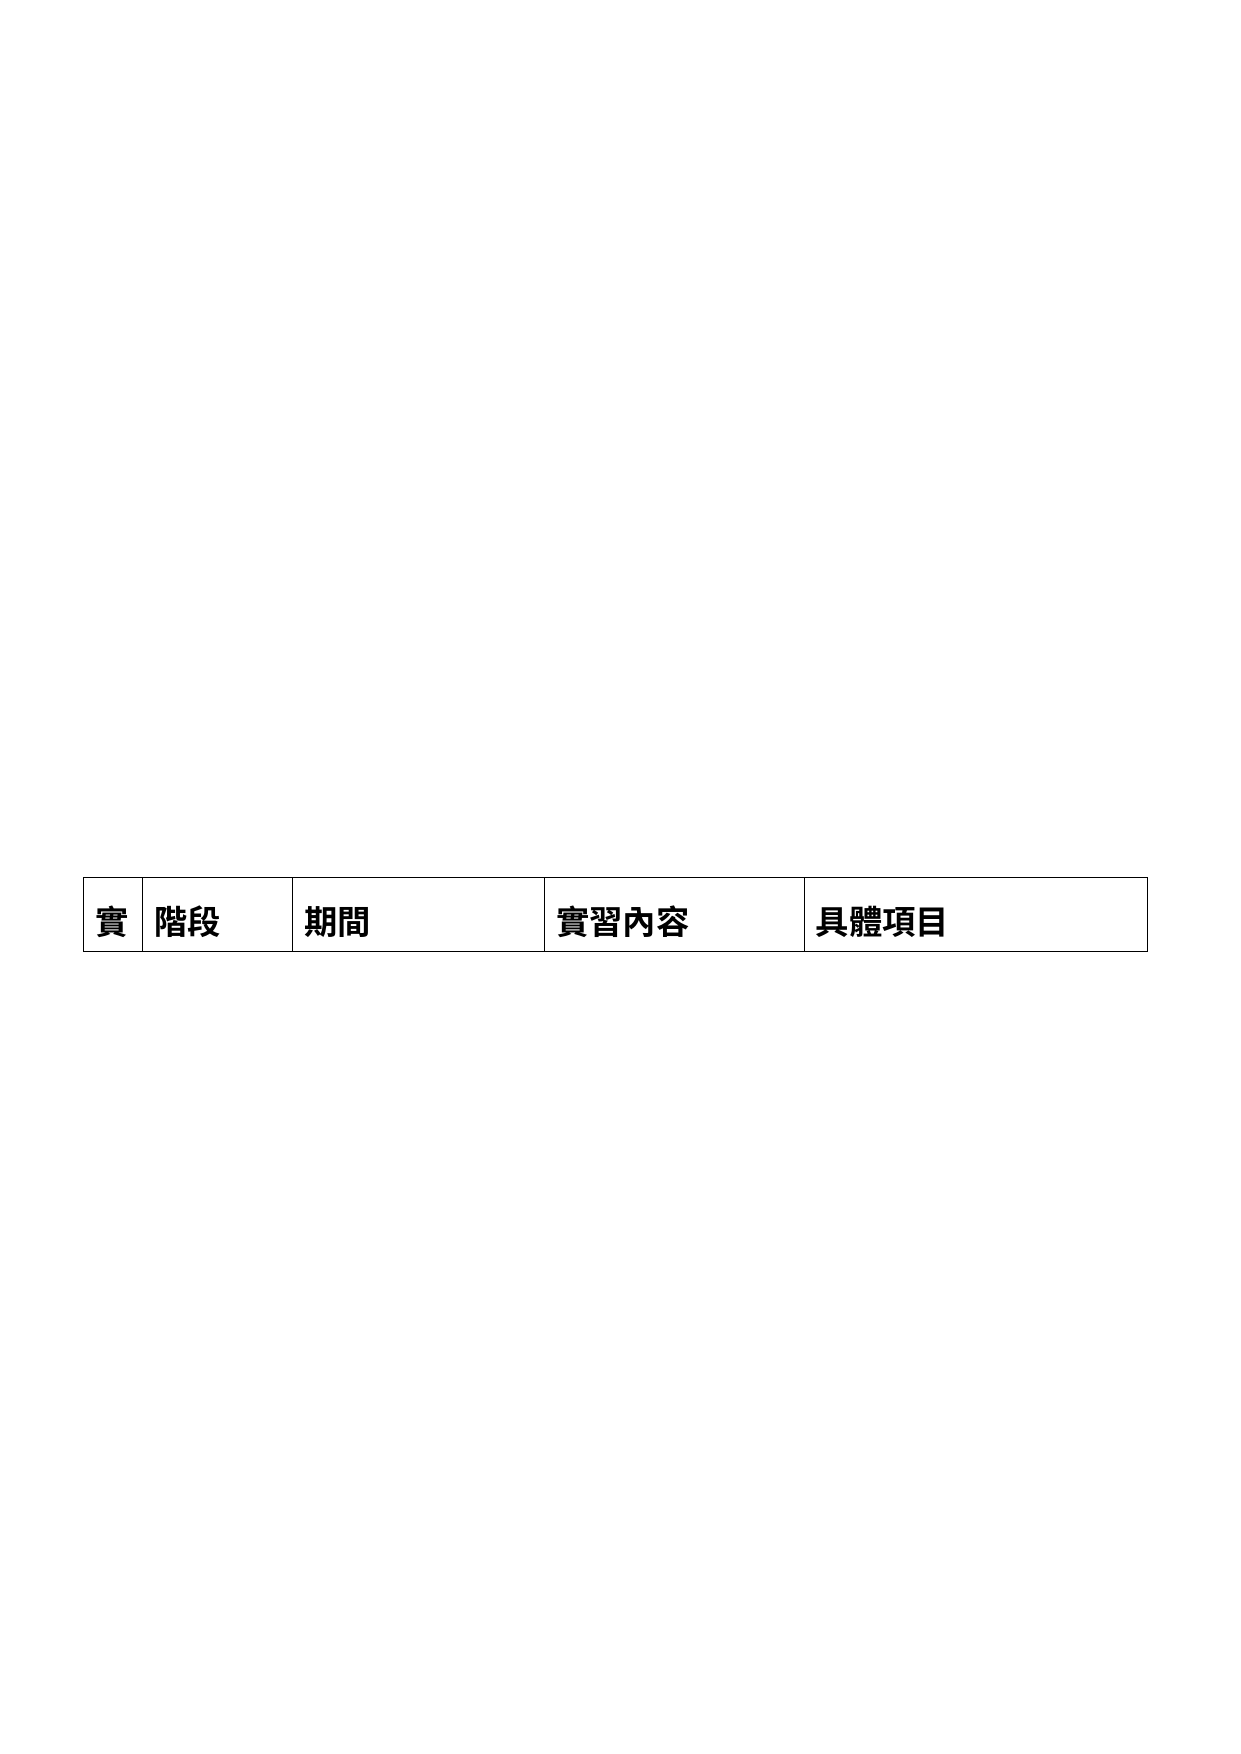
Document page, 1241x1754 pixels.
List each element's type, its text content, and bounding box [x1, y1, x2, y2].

table_cell 實 [84, 878, 142, 951]
table_cell 具體項目 [805, 878, 1147, 951]
table_cell 階段 [143, 878, 292, 951]
table_cell 期間 [293, 878, 544, 951]
table_cell 實習內容 [545, 878, 804, 951]
